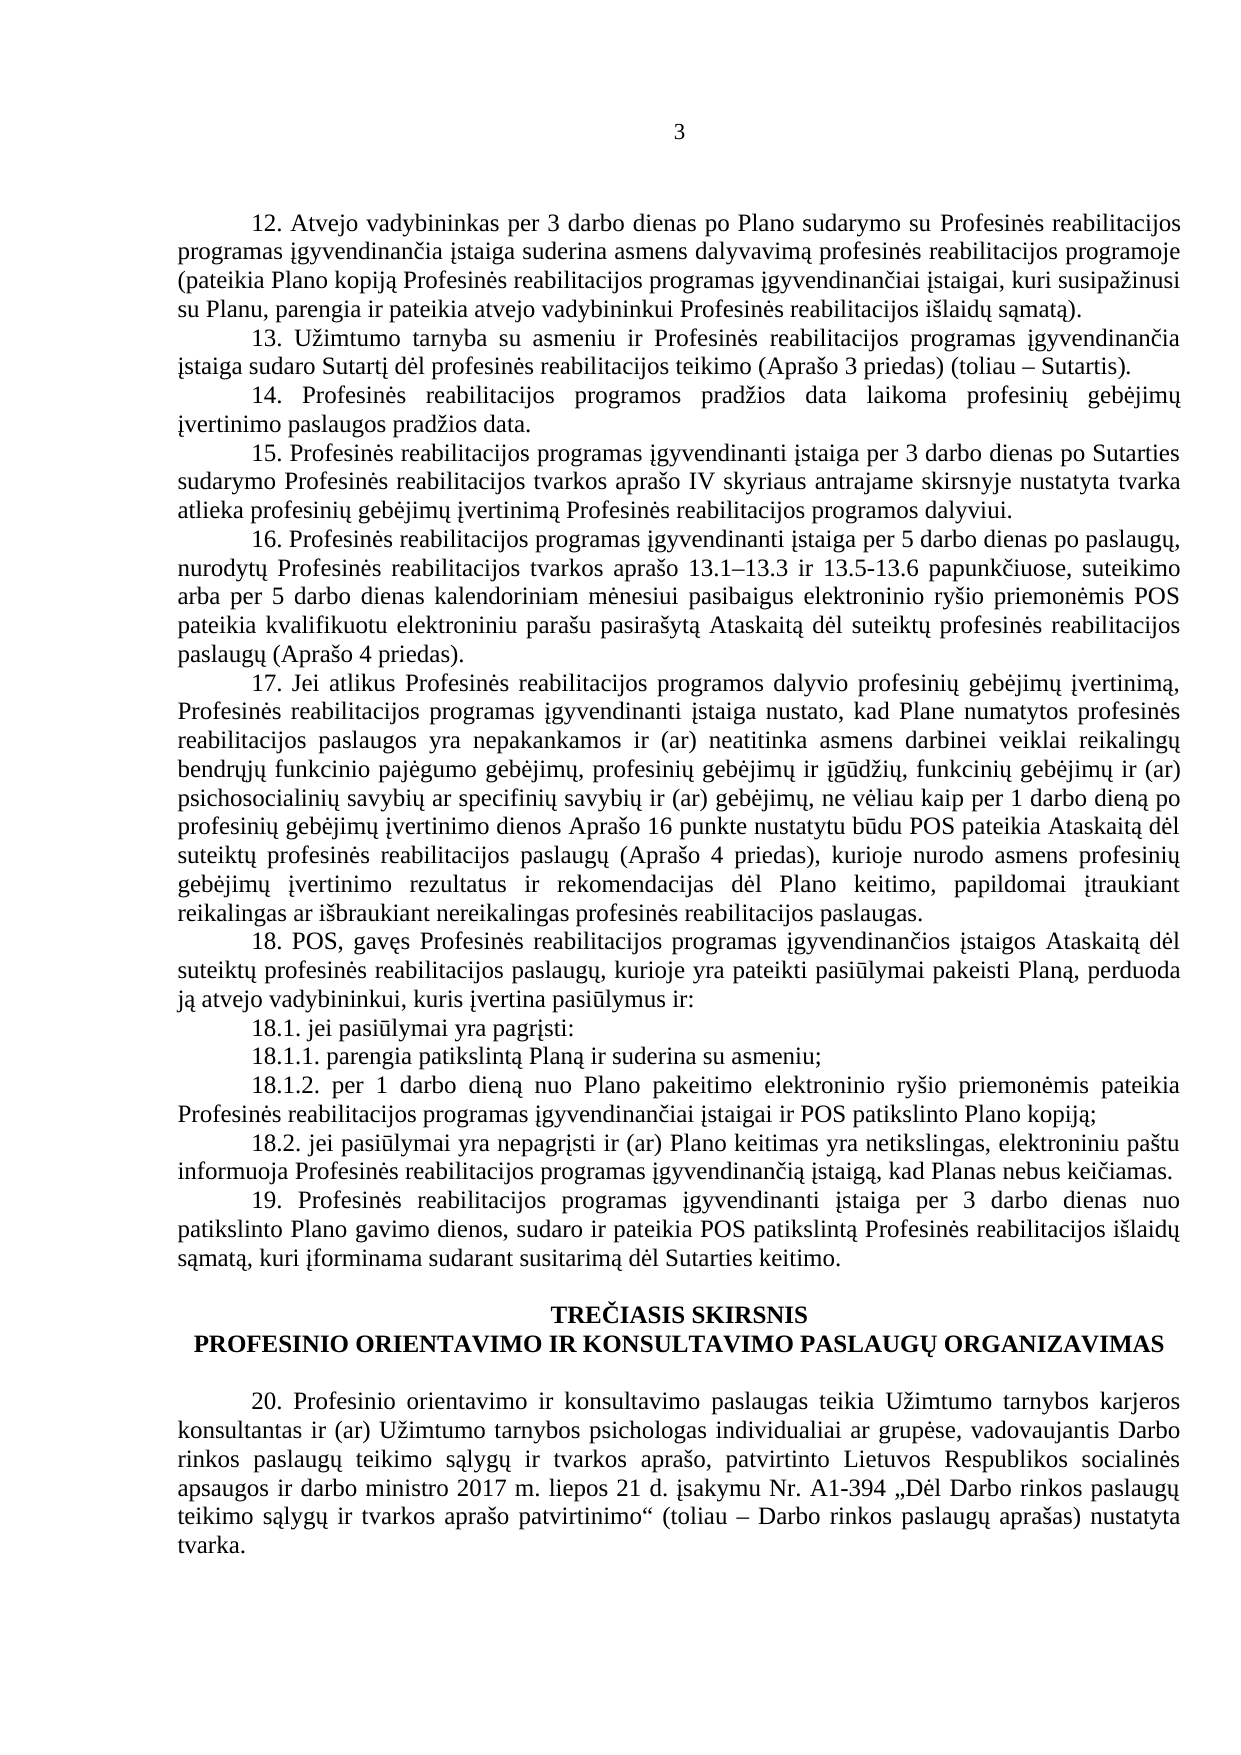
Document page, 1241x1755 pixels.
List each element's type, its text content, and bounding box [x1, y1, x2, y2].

text 15. Profesinės reabilitacijos programas įgyvendinanti įstaiga per 3 darbo dienas po Sutarties sudarymo Profesinės reabilitacijos tvarkos aprašo IV skyriaus antrajame skirsnyje nustatyta tvarka atlieka profesinių gebėjimų įvertinimą Profesinės reabilitacijos programos dalyviui. [177, 438, 1181, 524]
text TREČIASIS SKIRSNIS [177, 1300, 1181, 1329]
text 18. POS, gavęs Profesinės reabilitacijos programas įgyvendinančios įstaigos Ataskaitą dėl suteiktų profesinės reabilitacijos paslaugų, kurioje yra pateikti pasiūlymai pakeisti Planą, perduoda ją atvejo vadybininkui, kuris įvertina pasiūlymus ir: [177, 926, 1181, 1013]
text 13. Užimtumo tarnyba su asmeniu ir Profesinės reabilitacijos programas įgyvendinančia įstaiga sudaro Sutartį dėl profesinės reabilitacijos teikimo (Aprašo 3 priedas) (toliau – Sutartis). [177, 323, 1181, 380]
text 20. Profesinio orientavimo ir konsultavimo paslaugas teikia Užimtumo tarnybos karjeros konsultantas ir (ar) Užimtumo tarnybos psichologas individualiai ar grupėse, vadovaujantis Darbo rinkos paslaugų teikimo sąlygų ir tvarkos aprašo, patvirtinto Lietuvos Respublikos socialinės apsaugos ir darbo ministro 2017 m. liepos 21 d. įsakymu Nr. A1-394 „Dėl Darbo rinkos paslaugų teikimo sąlygų ir tvarkos aprašo patvirtinimo“ (toliau – Darbo rinkos paslaugų aprašas) nustatyta tvarka. [177, 1386, 1181, 1559]
text 12. Atvejo vadybininkas per 3 darbo dienas po Plano sudarymo su Profesinės reabilitacijos programas įgyvendinančia įstaiga suderina asmens dalyvavimą profesinės reabilitacijos programoje (pateikia Plano kopiją Profesinės reabilitacijos programas įgyvendinančiai įstaigai, kuri susipažinusi su Planu, parengia ir pateikia atvejo vadybininkui Profesinės reabilitacijos išlaidų sąmatą). [177, 208, 1181, 323]
text 14. Profesinės reabilitacijos programos pradžios data laikoma profesinių gebėjimų įvertinimo paslaugos pradžios data. [177, 380, 1181, 438]
text 19. Profesinės reabilitacijos programas įgyvendinanti įstaiga per 3 darbo dienas nuo patikslinto Plano gavimo dienos, sudaro ir pateikia POS patikslintą Profesinės reabilitacijos išlaidų sąmatą, kuri įforminama sudarant susitarimą dėl Sutarties keitimo. [177, 1185, 1181, 1271]
text 18.2. jei pasiūlymai yra nepagrįsti ir (ar) Plano keitimas yra netikslingas, elektroniniu paštu informuoja Profesinės reabilitacijos programas įgyvendinančią įstaigą, kad Planas nebus keičiamas. [177, 1128, 1181, 1185]
text 18.1. jei pasiūlymai yra pagrįsti: [177, 1013, 1181, 1041]
text PROFESINIO ORIENTAVIMO IR KONSULTAVIMO PASLAUGŲ ORGANIZAVIMAS [177, 1329, 1181, 1358]
text 17. Jei atlikus Profesinės reabilitacijos programos dalyvio profesinių gebėjimų įvertinimą, Profesinės reabilitacijos programas įgyvendinanti įstaiga nustato, kad Plane numatytos profesinės reabilitacijos paslaugos yra nepakankamos ir (ar) neatitinka asmens darbinei veiklai reikalingų bendrųjų funkcinio pajėgumo gebėjimų, profesinių gebėjimų ir įgūdžių, funkcinių gebėjimų ir (ar) psichosocialinių savybių ar specifinių savybių ir (ar) gebėjimų, ne vėliau kaip per 1 darbo dieną po profesinių gebėjimų įvertinimo dienos Aprašo 16 punkte nustatytu būdu POS pateikia Ataskaitą dėl suteiktų profesinės reabilitacijos paslaugų (Aprašo 4 priedas), kurioje nurodo asmens profesinių gebėjimų įvertinimo rezultatus ir rekomendacijas dėl Plano keitimo, papildomai įtraukiant reikalingas ar išbraukiant nereikalingas profesinės reabilitacijos paslaugas. [177, 668, 1181, 926]
text 18.1.2. per 1 darbo dieną nuo Plano pakeitimo elektroninio ryšio priemonėmis pateikia Profesinės reabilitacijos programas įgyvendinančiai įstaigai ir POS patikslinto Plano kopiją; [177, 1070, 1181, 1128]
text 18.1.1. parengia patikslintą Planą ir suderina su asmeniu; [177, 1041, 1181, 1070]
text 16. Profesinės reabilitacijos programas įgyvendinanti įstaiga per 5 darbo dienas po paslaugų, nurodytų Profesinės reabilitacijos tvarkos aprašo 13.1–13.3 ir 13.5-13.6 papunkčiuose, suteikimo arba per 5 darbo dienas kalendoriniam mėnesiui pasibaigus elektroninio ryšio priemonėmis POS pateikia kvalifikuotu elektroniniu parašu pasirašytą Ataskaitą dėl suteiktų profesinės reabilitacijos paslaugų (Aprašo 4 priedas). [177, 524, 1181, 668]
